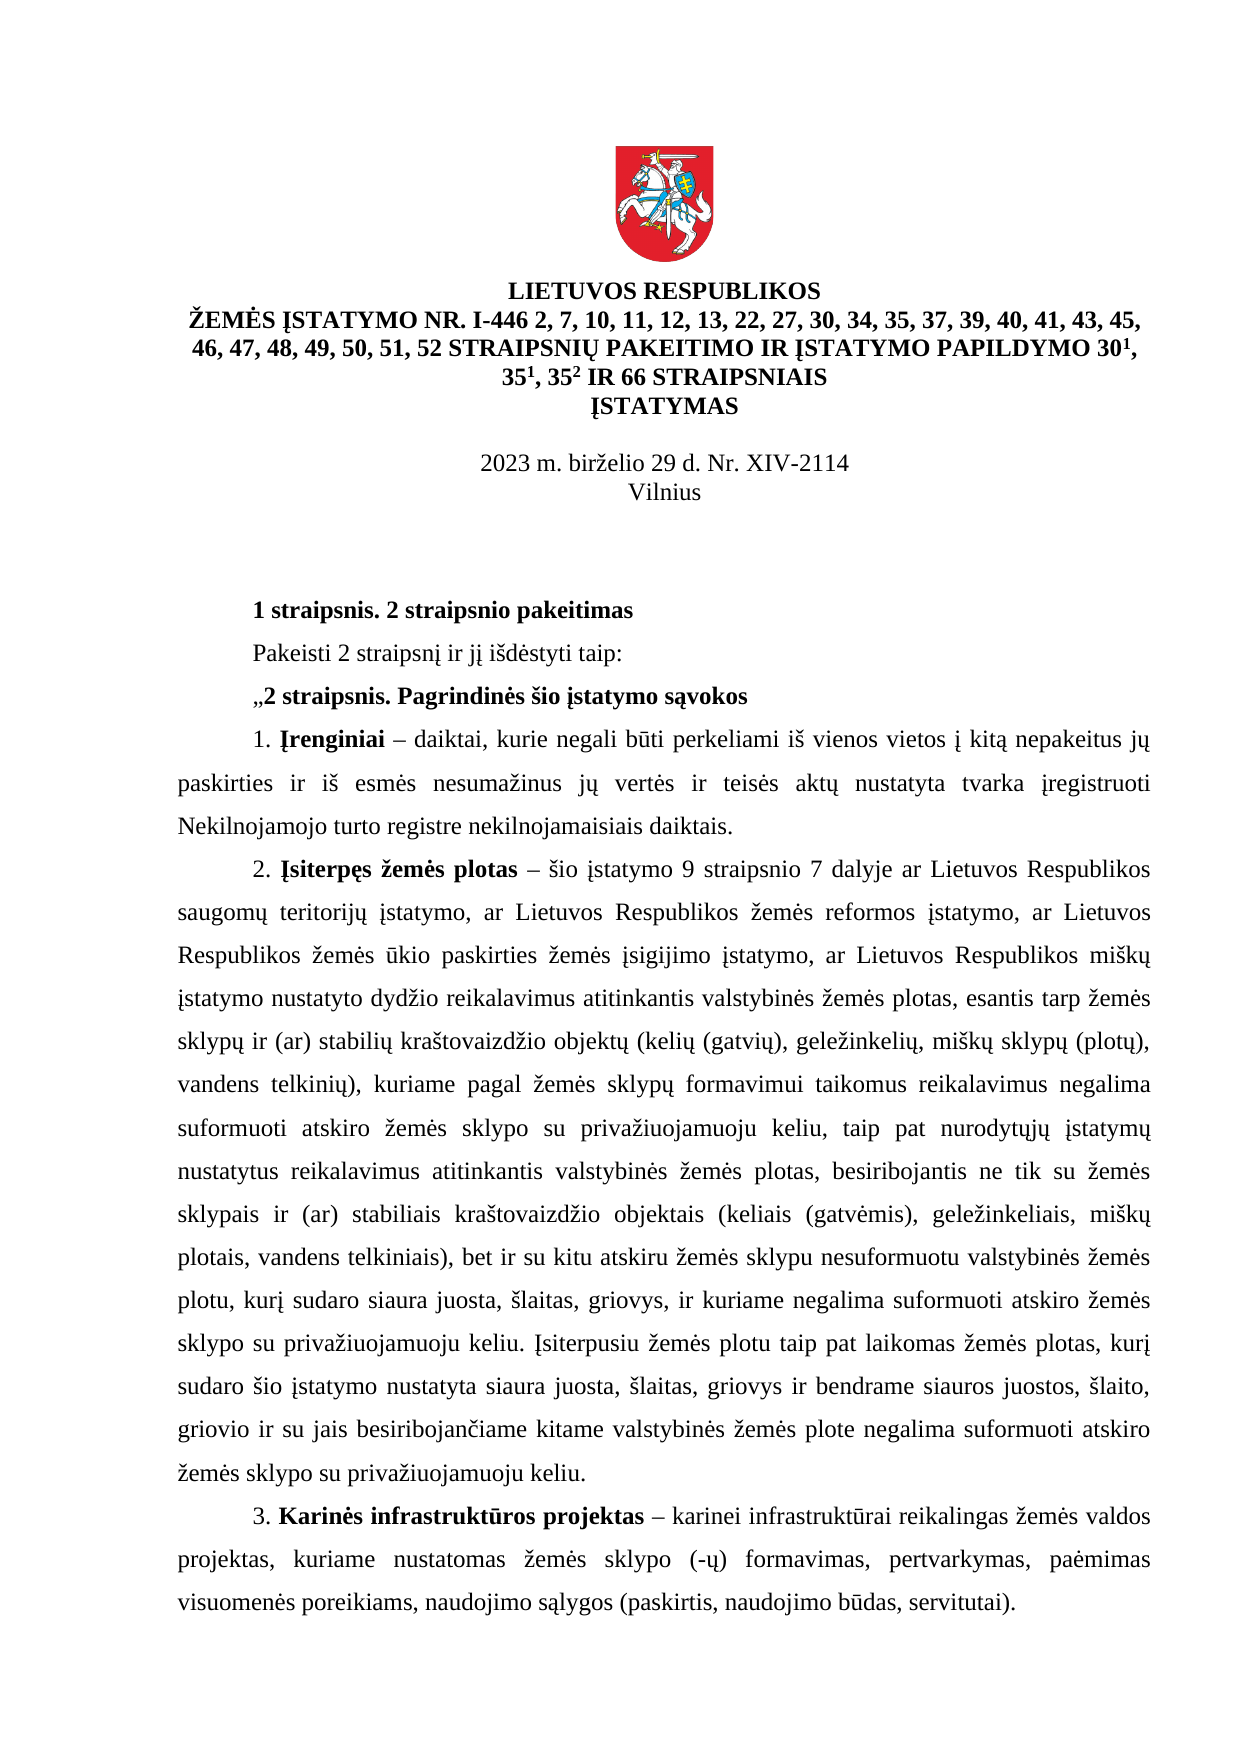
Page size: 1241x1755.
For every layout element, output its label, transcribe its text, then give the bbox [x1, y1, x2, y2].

text Vilnius [177, 477, 1152, 506]
text 1. Įrenginiai – daiktai, kurie negali būti perkeliami iš vienos vietos į kitą nepakeitus jų paskirties ir iš esmės nesumažinus jų vertės ir teisės aktų nustatyta tvarka įregistruoti Nekilnojamojo turto registre nekilnojamaisiais daiktais. [177, 724, 1152, 839]
text LIETUVOS RESPUBLIKOS [177, 276, 1152, 305]
text 2. Įsiterpęs žemės plotas – šio įstatymo 9 straipsnio 7 dalyje ar Lietuvos Respublikos saugomų teritorijų įstatymo, ar Lietuvos Respublikos žemės reformos įstatymo, ar Lietuvos Respublikos žemės ūkio paskirties žemės įsigijimo įstatymo, ar Lietuvos Respublikos miškų įstatymo nustatyto dydžio reikalavimus atitinkantis valstybinės žemės plotas, esantis tarp žemės sklypų ir (ar) stabilių kraštovaizdžio objektų (kelių (gatvių), geležinkelių, miškų sklypų (plotų), vandens telkinių), kuriame pagal žemės sklypų formavimui taikomus reikalavimus negalima suformuoti atskiro žemės sklypo su privažiuojamuoju keliu, taip pat nurodytųjų įstatymų nustatytus reikalavimus atitinkantis valstybinės žemės plotas, besiribojantis ne tik su žemės sklypais ir (ar) stabiliais kraštovaizdžio objektais (keliais (gatvėmis), geležinkeliais, miškų plotais, vandens telkiniais), bet ir su kitu atskiru žemės sklypu nesuformuotu valstybinės žemės plotu, kurį sudaro siaura juosta, šlaitas, griovys, ir kuriame negalima suformuoti atskiro žemės sklypo su privažiuojamuoju keliu. Įsiterpusiu žemės plotu taip pat laikomas žemės plotas, kurį sudaro šio įstatymo nustatyta siaura juosta, šlaitas, griovys ir bendrame siauros juostos, šlaito, griovio ir su jais besiribojančiame kitame valstybinės žemės plote negalima suformuoti atskiro žemės sklypo su privažiuojamuoju keliu. [177, 854, 1152, 1486]
text „2 straipsnis. Pagrindinės šio įstatymo sąvokos [177, 681, 1152, 710]
text 2023 m. birželio 29 d. Nr. XIV-2114 [177, 448, 1152, 477]
text 3. Karinės infrastruktūros projektas – karinei infrastruktūrai reikalingas žemės valdos projektas, kuriame nustatomas žemės sklypo (-ų) formavimas, pertvarkymas, paėmimas visuomenės poreikiams, naudojimo sąlygos (paskirtis, naudojimo būdas, servitutai). [177, 1501, 1152, 1616]
text ŽEMĖS ĮSTATYMO NR. I-446 2, 7, 10, 11, 12, 13, 22, 27, 30, 34, 35, 37, 39, 40, 41, 43, 45, 46, 47, 48, 49, 50, 51, 52 STRAIPSNIŲ PAKEITIMO IR ĮSTATYMO PAPILDYMO 301, 351, 352 IR 66 STRAIPSNIAIS [177, 305, 1152, 391]
text 1 straipsnis. 2 straipsnio pakeitimas [177, 595, 1152, 624]
text ĮSTATYMAS [177, 391, 1152, 420]
text Pakeisti 2 straipsnį ir jį išdėstyti taip: [177, 638, 1152, 667]
